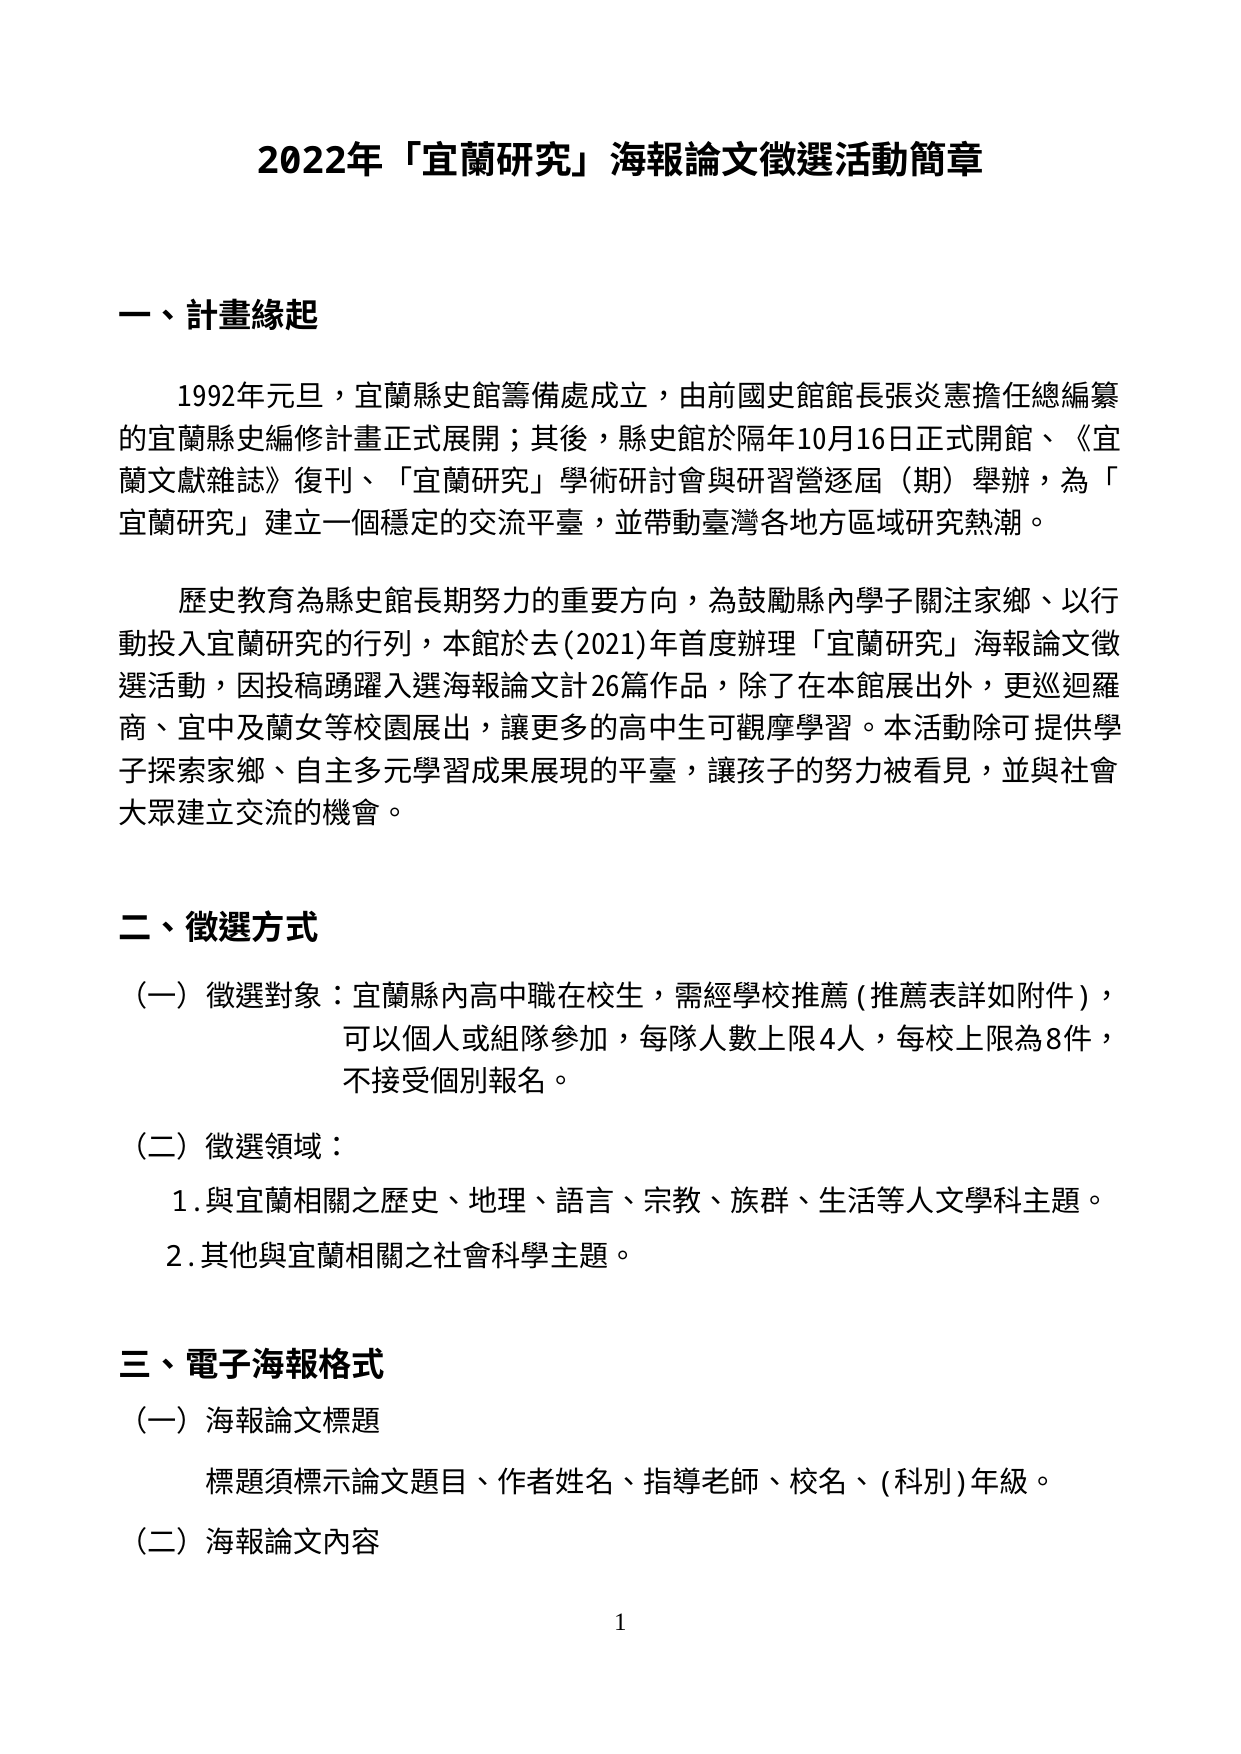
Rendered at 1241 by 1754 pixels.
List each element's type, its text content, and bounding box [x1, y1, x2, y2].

text （二）徵選領域： [118, 1124, 1122, 1166]
text （一）徵選對象：宜蘭縣內高中職在校生，需經學校推薦(推薦表詳如附件)，可以個人或組隊參加，每隊人數上限4人，每校上限為8件，不接受個別報名。 [118, 973, 1122, 1100]
text 一、計畫緣起 [118, 289, 1122, 337]
text 歷史教育為縣史館長期努力的重要方向，為鼓勵縣內學子關注家鄉、以行動投入宜蘭研究的行列，本館於去(2021)年首度辦理「宜蘭研究」海報論文徵選活動，因投稿踴躍入選海報論文計26篇作品，除了在本館展出外，更巡迴羅商、宜中及蘭女等校園展出，讓更多的高中生可觀摩學習。本活動除可提供學子探索家鄉、自主多元學習成果展現的平臺，讓孩子的努力被看見，並與社會大眾建立交流的機會。 [118, 578, 1122, 832]
text （一）海報論文標題 [118, 1398, 1122, 1440]
text 二、徵選方式 [118, 901, 1122, 949]
text 2022年「宜蘭研究」海報論文徵選活動簡章 [118, 130, 1122, 184]
text 1992年元旦，宜蘭縣史館籌備處成立，由前國史館館長張炎憲擔任總編纂的宜蘭縣史編修計畫正式展開；其後，縣史館於隔年10月16日正式開館、《宜蘭文獻雜誌》復刊、「宜蘭研究」學術研討會與研習營逐屆（期）舉辦，為「宜蘭研究」建立一個穩定的交流平臺，並帶動臺灣各地方區域研究熱潮。 [118, 373, 1122, 542]
text 2.其他與宜蘭相關之社會科學主題。 [118, 1232, 1122, 1274]
text 三、電子海報格式 [118, 1338, 1122, 1386]
text 1.與宜蘭相關之歷史、地理、語言、宗教、族群、生活等人文學科主題。 [118, 1178, 1122, 1220]
text （二）海報論文內容 [118, 1519, 1122, 1561]
text 標題須標示論文題目、作者姓名、指導老師、校名、(科別)年級。 [118, 1458, 1122, 1501]
